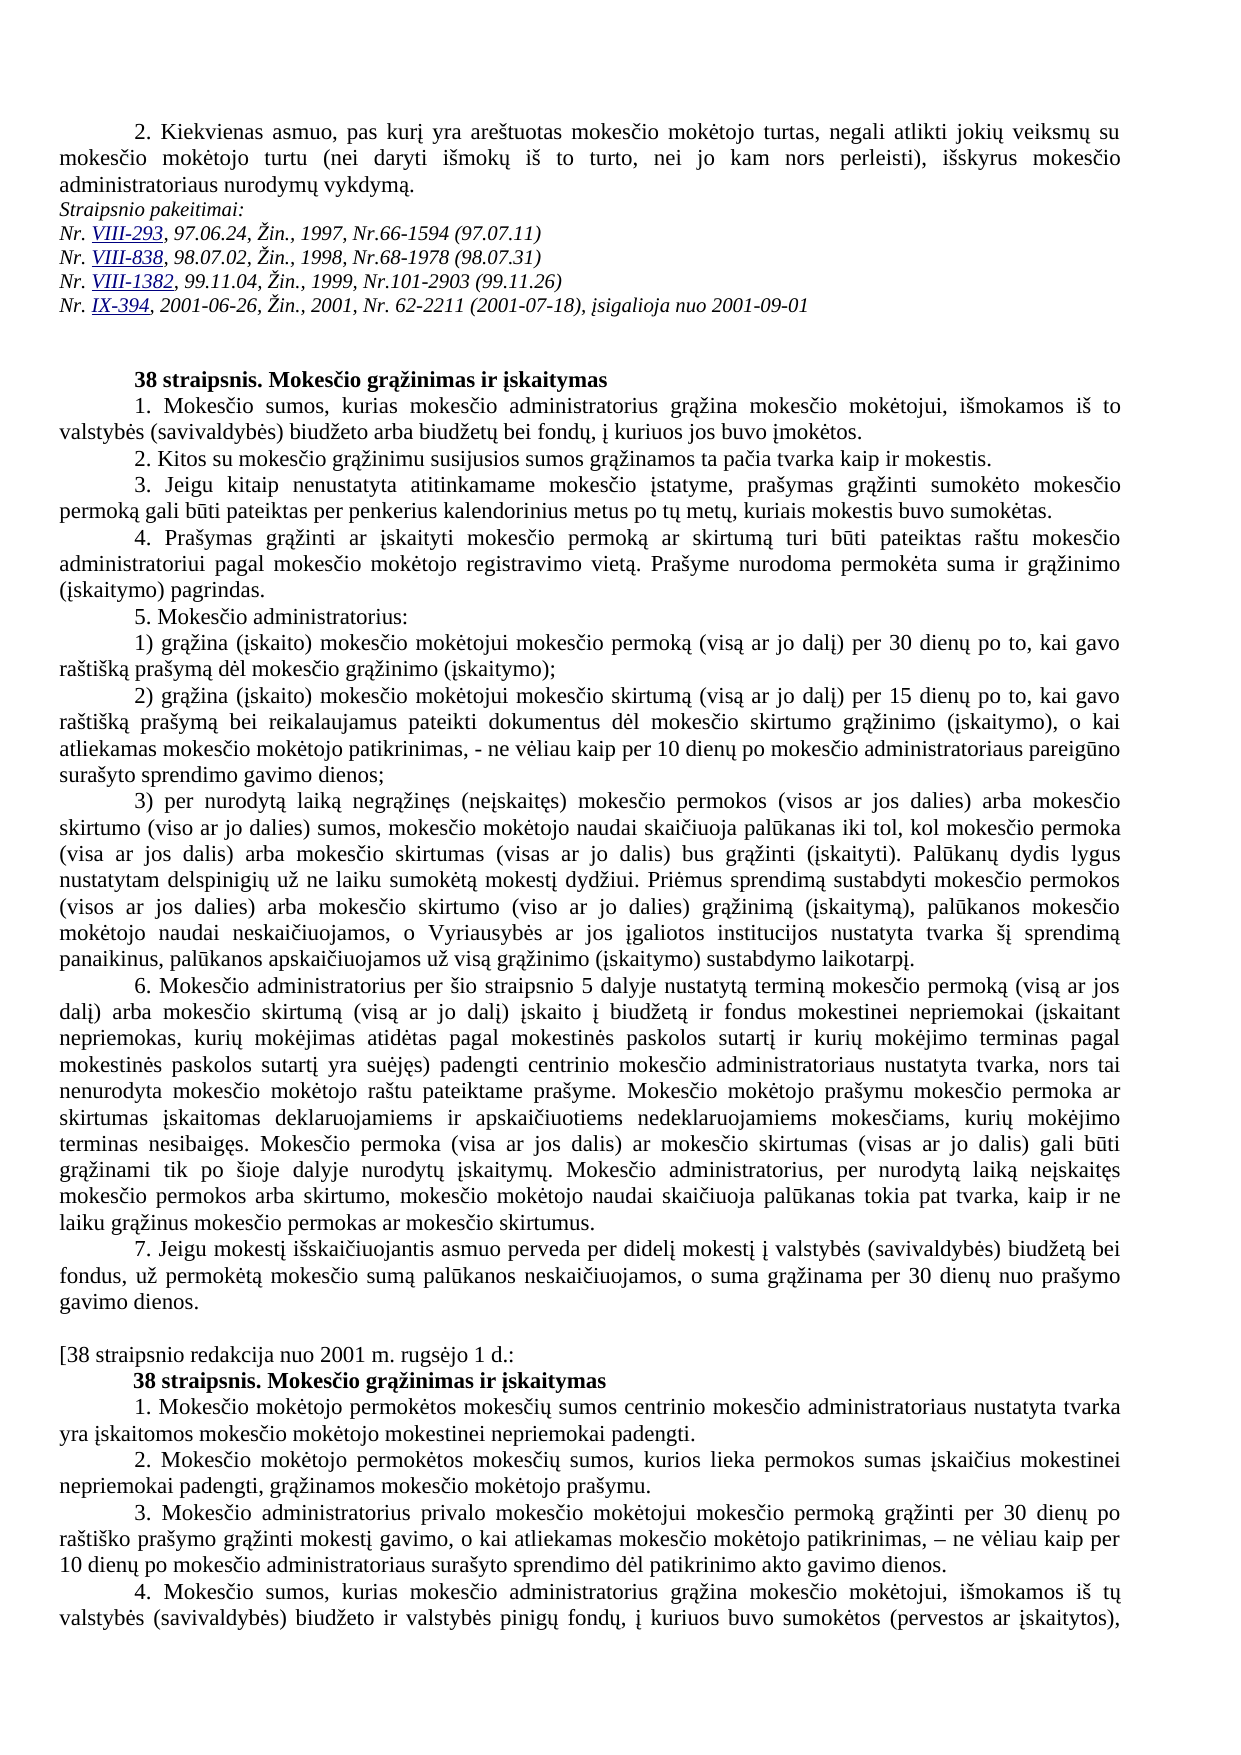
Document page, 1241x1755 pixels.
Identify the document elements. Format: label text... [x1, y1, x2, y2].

text 6. Mokesčio administratorius per šio straipsnio 5 dalyje nustatytą terminą mokesčio permoką (visą ar jos dalį) arba mokesčio skirtumą (visą ar jo dalį) įskaito į biudžetą ir fondus mokestinei nepriemokai (įskaitant nepriemokas, kurių mokėjimas atidėtas pagal mokestinės paskolos sutartį ir kurių mokėjimo terminas pagal mokestinės paskolos sutartį yra suėjęs) padengti centrinio mokesčio administratoriaus nustatyta tvarka, nors tai nenurodyta mokesčio mokėtojo raštu pateiktame prašyme. Mokesčio mokėtojo prašymu mokesčio permoka ar skirtumas įskaitomas deklaruojamiems ir apskaičiuotiems nedeklaruojamiems mokesčiams, kurių mokėjimo terminas nesibaigęs. Mokesčio permoka (visa ar jos dalis) ar mokesčio skirtumas (visas ar jo dalis) gali būti grąžinami tik po šioje dalyje nurodytų įskaitymų. Mokesčio administratorius, per nurodytą laiką neįskaitęs mokesčio permokos arba skirtumo, mokesčio mokėtojo naudai skaičiuoja palūkanas tokia pat tvarka, kaip ir ne laiku grąžinus mokesčio permokas ar mokesčio skirtumus. [59, 972, 1122, 1235]
text 2. Mokesčio mokėtojo permokėtos mokesčių sumos, kurios lieka permokos sumas įskaičius mokestinei nepriemokai padengti, grąžinamos mokesčio mokėtojo prašymu. [59, 1446, 1122, 1499]
text 5. Mokesčio administratorius: [59, 603, 1122, 629]
text 38 straipsnis. Mokesčio grąžinimas ir įskaitymas [59, 366, 1122, 392]
text Straipsnio pakeitimai: [59, 197, 1122, 221]
text 1) grąžina (įskaito) mokesčio mokėtojui mokesčio permoką (visą ar jo dalį) per 30 dienų po to, kai gavo raštišką prašymą dėl mokesčio grąžinimo (įskaitymo); [59, 629, 1122, 682]
text 3. Jeigu kitaip nenustatyta atitinkamame mokesčio įstatyme, prašymas grąžinti sumokėto mokesčio permoką gali būti pateiktas per penkerius kalendorinius metus po tų metų, kuriais mokestis buvo sumokėtas. [59, 471, 1122, 524]
text 4. Mokesčio sumos, kurias mokesčio administratorius grąžina mokesčio mokėtojui, išmokamos iš tų valstybės (savivaldybės) biudžeto ir valstybės pinigų fondų, į kuriuos buvo sumokėtos (pervestos ar įskaitytos), [59, 1578, 1122, 1631]
text Nr. IX-394, 2001-06-26, Žin., 2001, Nr. 62-2211 (2001-07-18), įsigalioja nuo 2001-09-01 [59, 293, 1122, 317]
text 4. Prašymas grąžinti ar įskaityti mokesčio permoką ar skirtumą turi būti pateiktas raštu mokesčio administratoriui pagal mokesčio mokėtojo registravimo vietą. Prašyme nurodoma permokėta suma ir grąžinimo (įskaitymo) pagrindas. [59, 524, 1122, 603]
text [38 straipsnio redakcija nuo 2001 m. rugsėjo 1 d.: [59, 1341, 1122, 1367]
text 3) per nurodytą laiką negrąžinęs (neįskaitęs) mokesčio permokos (visos ar jos dalies) arba mokesčio skirtumo (viso ar jo dalies) sumos, mokesčio mokėtojo naudai skaičiuoja palūkanas iki tol, kol mokesčio permoka (visa ar jos dalis) arba mokesčio skirtumas (visas ar jo dalis) bus grąžinti (įskaityti). Palūkanų dydis lygus nustatytam delspinigių už ne laiku sumokėtą mokestį dydžiui. Priėmus sprendimą sustabdyti mokesčio permokos (visos ar jos dalies) arba mokesčio skirtumo (viso ar jo dalies) grąžinimą (įskaitymą), palūkanos mokesčio mokėtojo naudai neskaičiuojamos, o Vyriausybės ar jos įgaliotos institucijos nustatyta tvarka šį sprendimą panaikinus, palūkanos apskaičiuojamos už visą grąžinimo (įskaitymo) sustabdymo laikotarpį. [59, 787, 1122, 972]
text 1. Mokesčio mokėtojo permokėtos mokesčių sumos centrinio mokesčio administratoriaus nustatyta tvarka yra įskaitomos mokesčio mokėtojo mokestinei nepriemokai padengti. [59, 1393, 1122, 1446]
text 7. Jeigu mokestį išskaičiuojantis asmuo perveda per didelį mokestį į valstybės (savivaldybės) biudžetą bei fondus, už permokėtą mokesčio sumą palūkanos neskaičiuojamos, o suma grąžinama per 30 dienų nuo prašymo gavimo dienos. [59, 1235, 1122, 1314]
text 38 straipsnis. Mokesčio grąžinimas ir įskaitymas [59, 1367, 1122, 1393]
text 1. Mokesčio sumos, kurias mokesčio administratorius grąžina mokesčio mokėtojui, išmokamos iš to valstybės (savivaldybės) biudžeto arba biudžetų bei fondų, į kuriuos jos buvo įmokėtos. [59, 392, 1122, 445]
text Nr. VIII-838, 98.07.02, Žin., 1998, Nr.68-1978 (98.07.31) [59, 245, 1122, 269]
text 2. Kitos su mokesčio grąžinimu susijusios sumos grąžinamos ta pačia tvarka kaip ir mokestis. [59, 445, 1122, 471]
text Nr. VIII-1382, 99.11.04, Žin., 1999, Nr.101-2903 (99.11.26) [59, 269, 1122, 293]
text 3. Mokesčio administratorius privalo mokesčio mokėtojui mokesčio permoką grąžinti per 30 dienų po raštiško prašymo grąžinti mokestį gavimo, o kai atliekamas mokesčio mokėtojo patikrinimas, – ne vėliau kaip per 10 dienų po mokesčio administratoriaus surašyto sprendimo dėl patikrinimo akto gavimo dienos. [59, 1499, 1122, 1578]
text 2) grąžina (įskaito) mokesčio mokėtojui mokesčio skirtumą (visą ar jo dalį) per 15 dienų po to, kai gavo raštišką prašymą bei reikalaujamus pateikti dokumentus dėl mokesčio skirtumo grąžinimo (įskaitymo), o kai atliekamas mokesčio mokėtojo patikrinimas, - ne vėliau kaip per 10 dienų po mokesčio administratoriaus pareigūno surašyto sprendimo gavimo dienos; [59, 682, 1122, 787]
text 2. Kiekvienas asmuo, pas kurį yra areštuotas mokesčio mokėtojo turtas, negali atlikti jokių veiksmų su mokesčio mokėtojo turtu (nei daryti išmokų iš to turto, nei jo kam nors perleisti), išskyrus mokesčio administratoriaus nurodymų vykdymą. [59, 118, 1122, 197]
text Nr. VIII-293, 97.06.24, Žin., 1997, Nr.66-1594 (97.07.11) [59, 221, 1122, 245]
